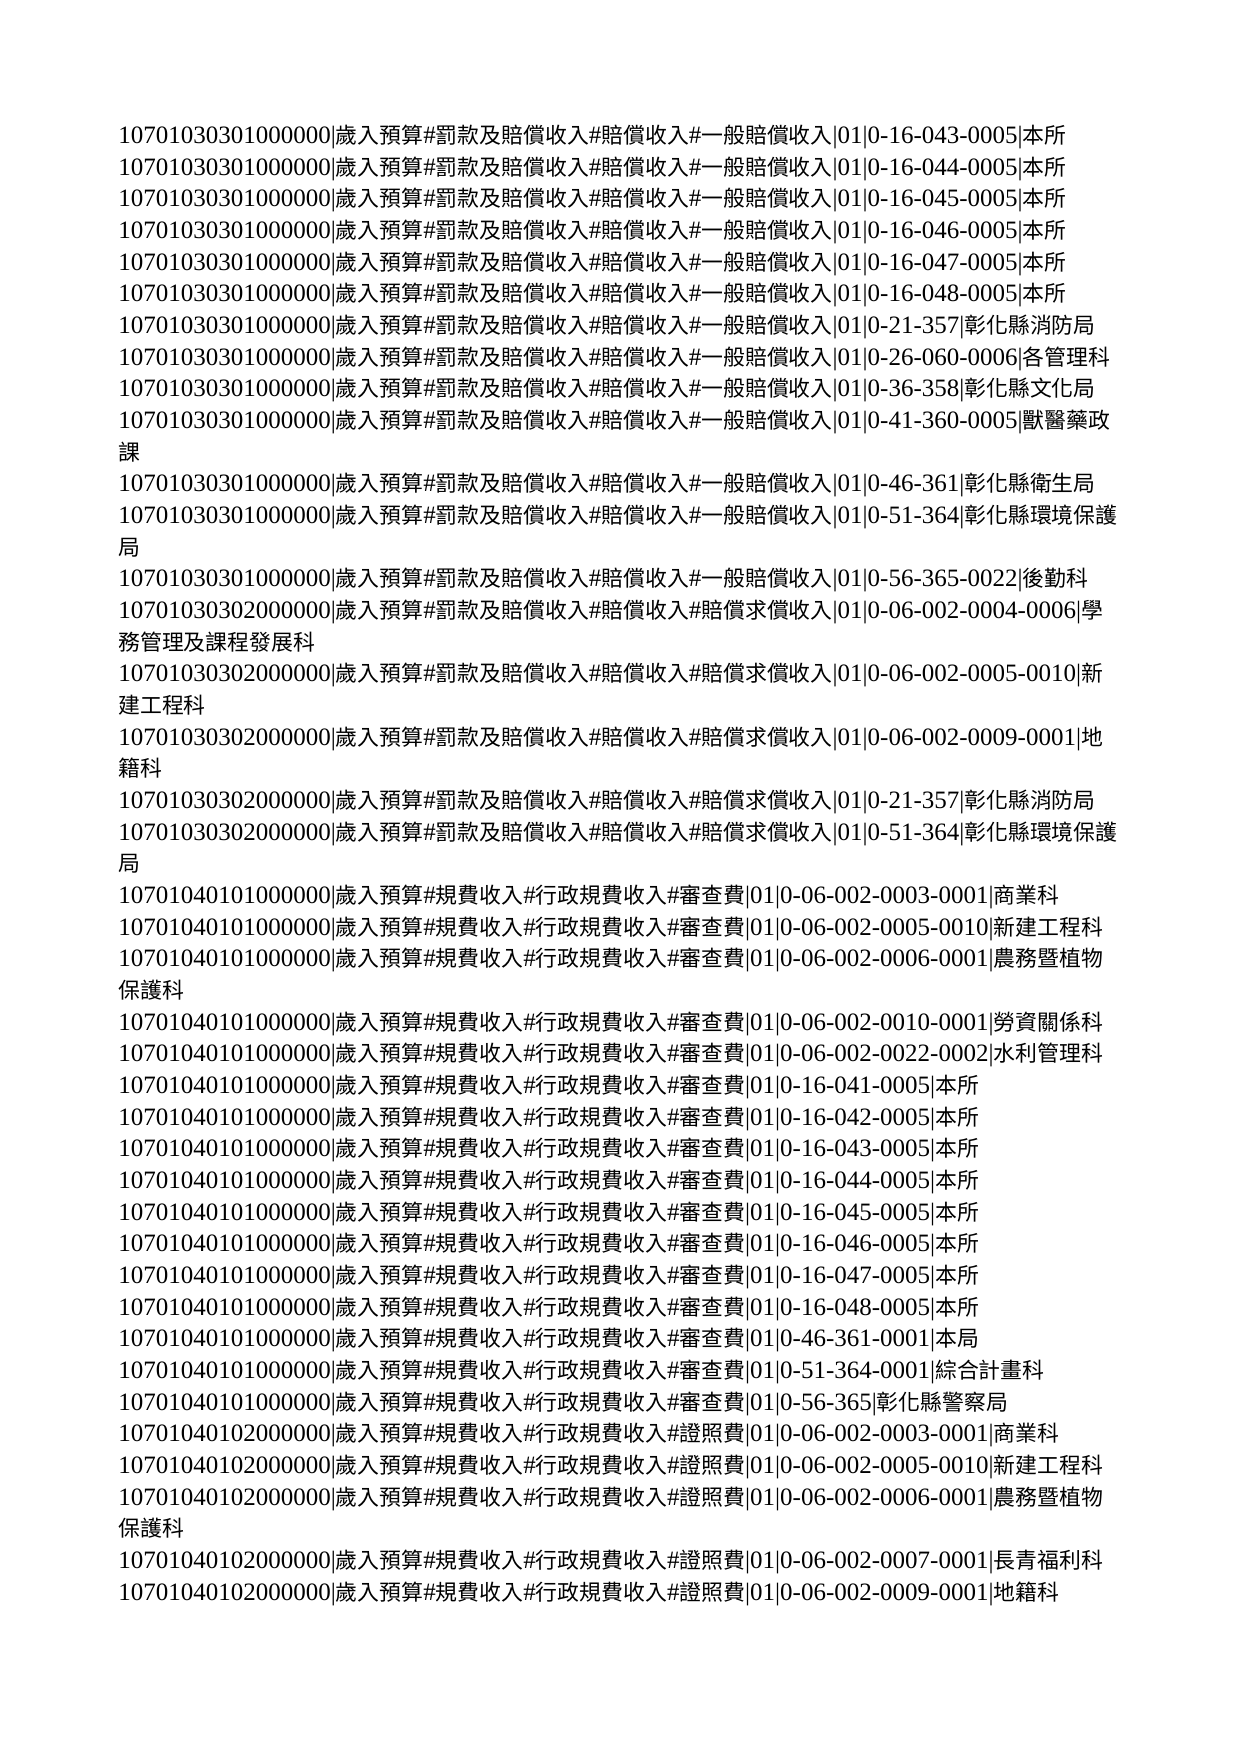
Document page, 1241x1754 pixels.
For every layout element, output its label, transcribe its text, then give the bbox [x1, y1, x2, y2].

text 10701030302000000|歲入預算#罰款及賠償收入#賠償收入#賠償求償收入|01|0-06-002-0004-0006|學務管理及課程發展科 [118, 593, 1122, 656]
text 10701030301000000|歲入預算#罰款及賠償收入#賠償收入#一般賠償收入|01|0-26-060-0006|各管理科 [118, 340, 1122, 371]
text 10701030301000000|歲入預算#罰款及賠償收入#賠償收入#一般賠償收入|01|0-21-357|彰化縣消防局 [118, 308, 1122, 340]
text 10701040101000000|歲入預算#規費收入#行政規費收入#審查費|01|0-06-002-0010-0001|勞資關係科 [118, 1005, 1122, 1036]
text 10701030302000000|歲入預算#罰款及賠償收入#賠償收入#賠償求償收入|01|0-06-002-0009-0001|地籍科 [118, 720, 1122, 783]
text 10701030301000000|歲入預算#罰款及賠償收入#賠償收入#一般賠償收入|01|0-16-046-0005|本所 [118, 213, 1122, 245]
text 10701040101000000|歲入預算#規費收入#行政規費收入#審查費|01|0-16-044-0005|本所 [118, 1163, 1122, 1195]
text 10701040102000000|歲入預算#規費收入#行政規費收入#證照費|01|0-06-002-0006-0001|農務暨植物保護科 [118, 1480, 1122, 1543]
text 10701030301000000|歲入預算#罰款及賠償收入#賠償收入#一般賠償收入|01|0-16-044-0005|本所 [118, 150, 1122, 181]
text 10701040101000000|歲入預算#規費收入#行政規費收入#審查費|01|0-51-364-0001|綜合計畫科 [118, 1353, 1122, 1385]
text 10701030302000000|歲入預算#罰款及賠償收入#賠償收入#賠償求償收入|01|0-06-002-0005-0010|新建工程科 [118, 656, 1122, 720]
text 10701040101000000|歲入預算#規費收入#行政規費收入#審查費|01|0-16-048-0005|本所 [118, 1290, 1122, 1321]
text 10701040101000000|歲入預算#規費收入#行政規費收入#審查費|01|0-06-002-0022-0002|水利管理科 [118, 1036, 1122, 1068]
text 10701040101000000|歲入預算#規費收入#行政規費收入#審查費|01|0-46-361-0001|本局 [118, 1321, 1122, 1353]
text 10701040102000000|歲入預算#規費收入#行政規費收入#證照費|01|0-06-002-0009-0001|地籍科 [118, 1575, 1122, 1606]
text 10701040101000000|歲入預算#規費收入#行政規費收入#審查費|01|0-16-045-0005|本所 [118, 1195, 1122, 1226]
text 10701040101000000|歲入預算#規費收入#行政規費收入#審查費|01|0-06-002-0006-0001|農務暨植物保護科 [118, 941, 1122, 1005]
text 10701030301000000|歲入預算#罰款及賠償收入#賠償收入#一般賠償收入|01|0-36-358|彰化縣文化局 [118, 371, 1122, 403]
text 10701030301000000|歲入預算#罰款及賠償收入#賠償收入#一般賠償收入|01|0-16-043-0005|本所 [118, 118, 1122, 150]
text 10701030301000000|歲入預算#罰款及賠償收入#賠償收入#一般賠償收入|01|0-46-361|彰化縣衛生局 [118, 466, 1122, 498]
text 10701040102000000|歲入預算#規費收入#行政規費收入#證照費|01|0-06-002-0003-0001|商業科 [118, 1416, 1122, 1448]
text 10701030302000000|歲入預算#罰款及賠償收入#賠償收入#賠償求償收入|01|0-21-357|彰化縣消防局 [118, 783, 1122, 815]
text 10701030301000000|歲入預算#罰款及賠償收入#賠償收入#一般賠償收入|01|0-16-047-0005|本所 [118, 245, 1122, 276]
text 10701040101000000|歲入預算#規費收入#行政規費收入#審查費|01|0-16-042-0005|本所 [118, 1100, 1122, 1131]
text 10701030301000000|歲入預算#罰款及賠償收入#賠償收入#一般賠償收入|01|0-41-360-0005|獸醫藥政課 [118, 403, 1122, 466]
text 10701040101000000|歲入預算#規費收入#行政規費收入#審查費|01|0-06-002-0005-0010|新建工程科 [118, 910, 1122, 941]
text 10701030301000000|歲入預算#罰款及賠償收入#賠償收入#一般賠償收入|01|0-51-364|彰化縣環境保護局 [118, 498, 1122, 561]
text 10701030302000000|歲入預算#罰款及賠償收入#賠償收入#賠償求償收入|01|0-51-364|彰化縣環境保護局 [118, 815, 1122, 878]
text 10701030301000000|歲入預算#罰款及賠償收入#賠償收入#一般賠償收入|01|0-16-048-0005|本所 [118, 276, 1122, 308]
text 10701040101000000|歲入預算#規費收入#行政規費收入#審查費|01|0-56-365|彰化縣警察局 [118, 1385, 1122, 1416]
text 10701040101000000|歲入預算#規費收入#行政規費收入#審查費|01|0-06-002-0003-0001|商業科 [118, 878, 1122, 910]
text 10701040101000000|歲入預算#規費收入#行政規費收入#審查費|01|0-16-047-0005|本所 [118, 1258, 1122, 1290]
text 10701040101000000|歲入預算#規費收入#行政規費收入#審查費|01|0-16-043-0005|本所 [118, 1131, 1122, 1163]
text 10701040101000000|歲入預算#規費收入#行政規費收入#審查費|01|0-16-046-0005|本所 [118, 1226, 1122, 1258]
text 10701040102000000|歲入預算#規費收入#行政規費收入#證照費|01|0-06-002-0005-0010|新建工程科 [118, 1448, 1122, 1480]
text 10701040102000000|歲入預算#規費收入#行政規費收入#證照費|01|0-06-002-0007-0001|長青福利科 [118, 1543, 1122, 1575]
text 10701030301000000|歲入預算#罰款及賠償收入#賠償收入#一般賠償收入|01|0-56-365-0022|後勤科 [118, 561, 1122, 593]
text 10701030301000000|歲入預算#罰款及賠償收入#賠償收入#一般賠償收入|01|0-16-045-0005|本所 [118, 181, 1122, 213]
text 10701040101000000|歲入預算#規費收入#行政規費收入#審查費|01|0-16-041-0005|本所 [118, 1068, 1122, 1100]
